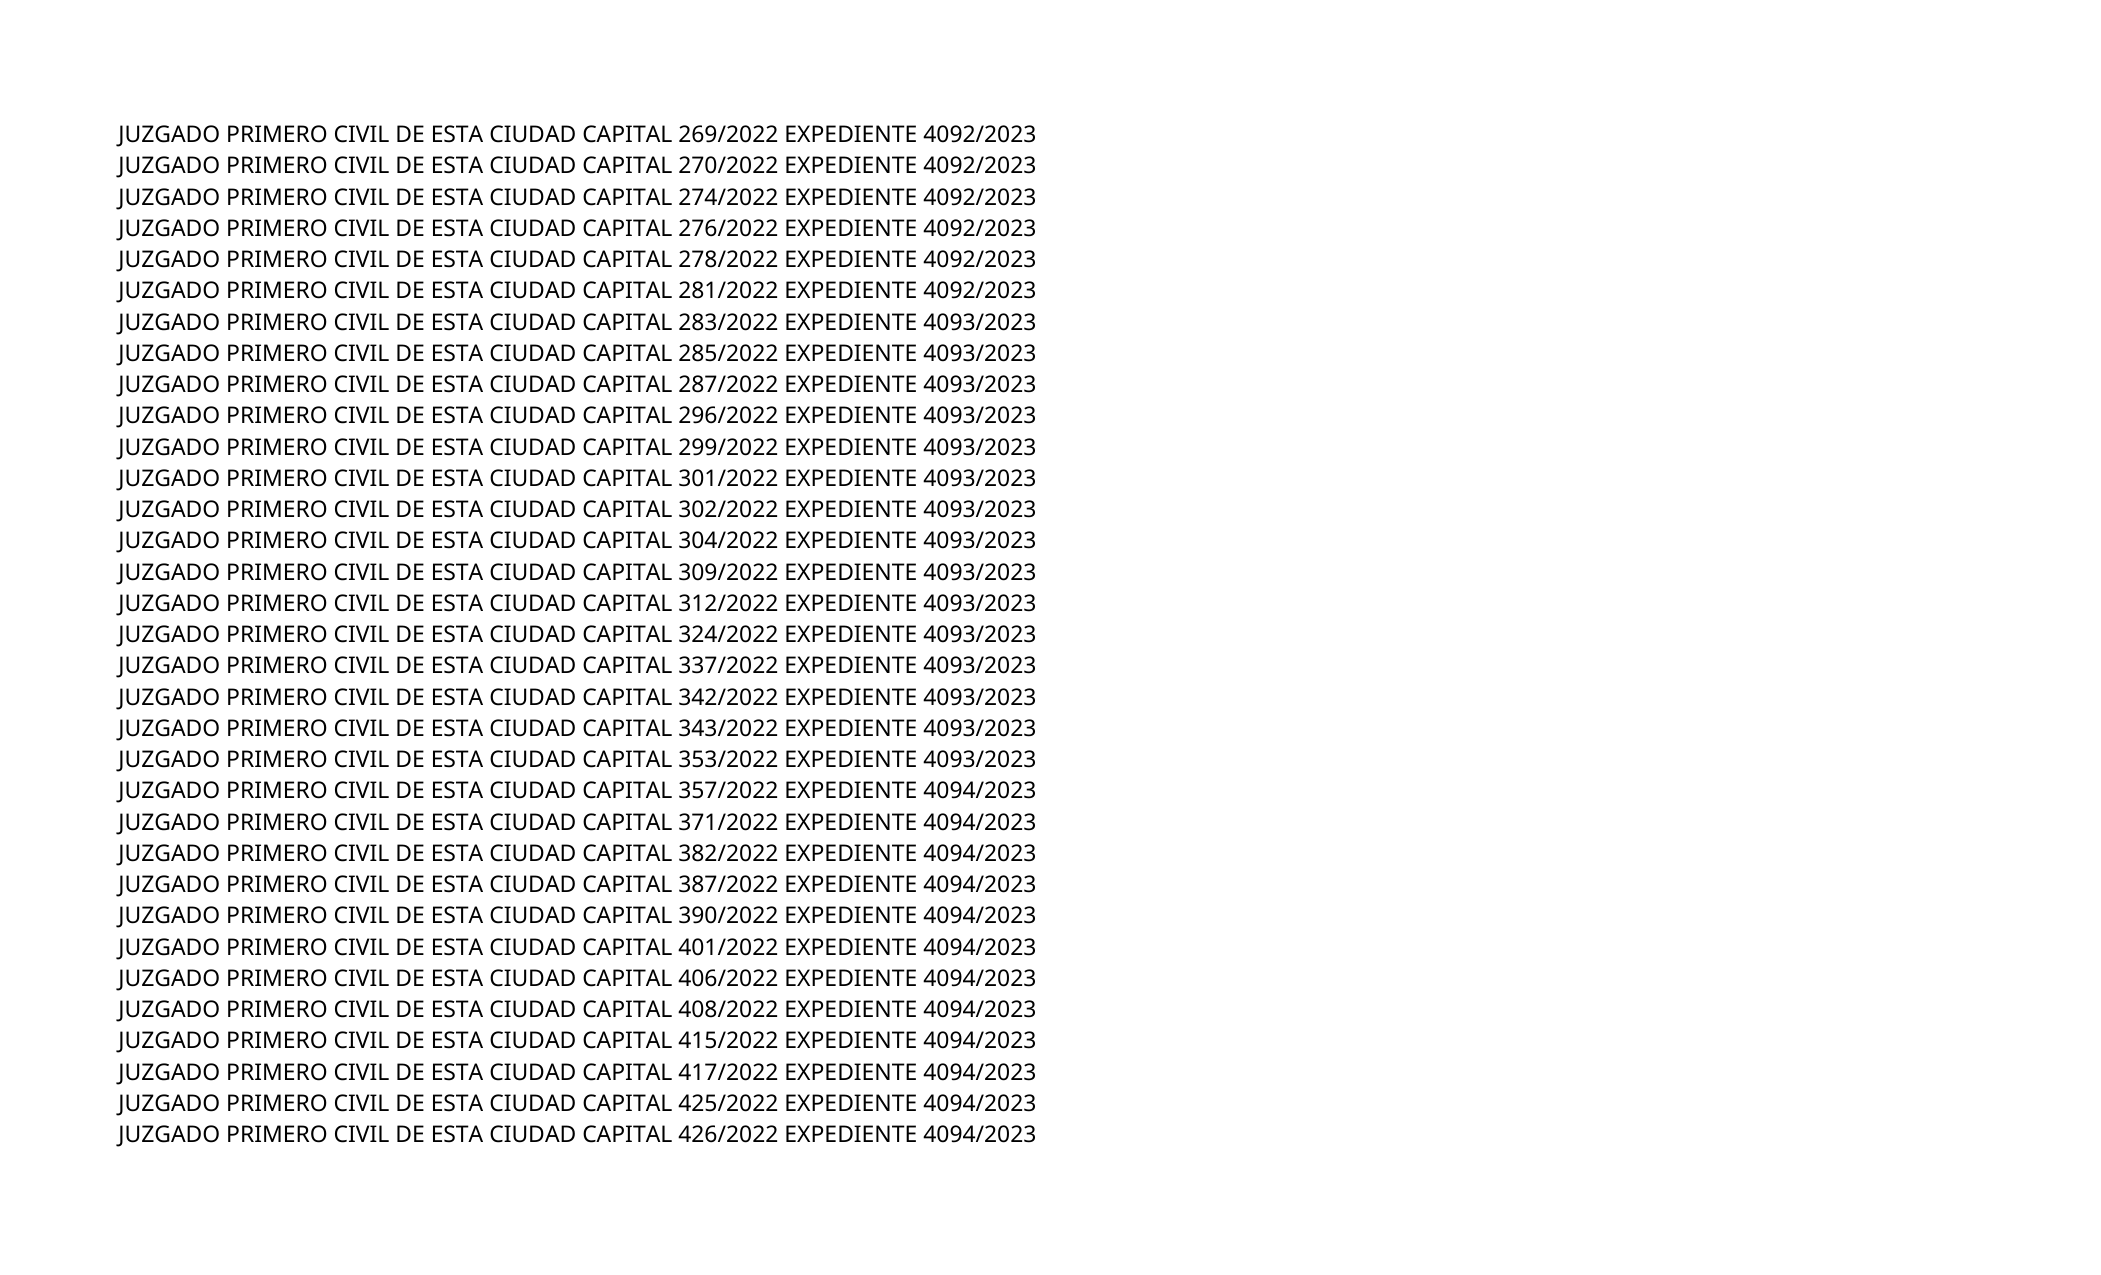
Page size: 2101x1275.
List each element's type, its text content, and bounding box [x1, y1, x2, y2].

text JUZGADO PRIMERO CIVIL DE ESTA CIUDAD CAPITAL 357/2022 EXPEDIENTE 4094/2023 [118, 774, 1982, 806]
text JUZGADO PRIMERO CIVIL DE ESTA CIUDAD CAPITAL 281/2022 EXPEDIENTE 4092/2023 [118, 274, 1982, 306]
text JUZGADO PRIMERO CIVIL DE ESTA CIUDAD CAPITAL 304/2022 EXPEDIENTE 4093/2023 [118, 524, 1982, 556]
text JUZGADO PRIMERO CIVIL DE ESTA CIUDAD CAPITAL 337/2022 EXPEDIENTE 4093/2023 [118, 649, 1982, 681]
text JUZGADO PRIMERO CIVIL DE ESTA CIUDAD CAPITAL 274/2022 EXPEDIENTE 4092/2023 [118, 181, 1982, 212]
text JUZGADO PRIMERO CIVIL DE ESTA CIUDAD CAPITAL 302/2022 EXPEDIENTE 4093/2023 [118, 493, 1982, 524]
text JUZGADO PRIMERO CIVIL DE ESTA CIUDAD CAPITAL 296/2022 EXPEDIENTE 4093/2023 [118, 399, 1982, 431]
text JUZGADO PRIMERO CIVIL DE ESTA CIUDAD CAPITAL 382/2022 EXPEDIENTE 4094/2023 [118, 837, 1982, 868]
text JUZGADO PRIMERO CIVIL DE ESTA CIUDAD CAPITAL 408/2022 EXPEDIENTE 4094/2023 [118, 993, 1982, 1024]
text JUZGADO PRIMERO CIVIL DE ESTA CIUDAD CAPITAL 278/2022 EXPEDIENTE 4092/2023 [118, 243, 1982, 274]
text JUZGADO PRIMERO CIVIL DE ESTA CIUDAD CAPITAL 309/2022 EXPEDIENTE 4093/2023 [118, 556, 1982, 587]
text JUZGADO PRIMERO CIVIL DE ESTA CIUDAD CAPITAL 387/2022 EXPEDIENTE 4094/2023 [118, 868, 1982, 899]
text JUZGADO PRIMERO CIVIL DE ESTA CIUDAD CAPITAL 324/2022 EXPEDIENTE 4093/2023 [118, 618, 1982, 649]
text JUZGADO PRIMERO CIVIL DE ESTA CIUDAD CAPITAL 406/2022 EXPEDIENTE 4094/2023 [118, 962, 1982, 993]
text JUZGADO PRIMERO CIVIL DE ESTA CIUDAD CAPITAL 401/2022 EXPEDIENTE 4094/2023 [118, 931, 1982, 962]
text JUZGADO PRIMERO CIVIL DE ESTA CIUDAD CAPITAL 415/2022 EXPEDIENTE 4094/2023 [118, 1024, 1982, 1056]
text JUZGADO PRIMERO CIVIL DE ESTA CIUDAD CAPITAL 371/2022 EXPEDIENTE 4094/2023 [118, 806, 1982, 837]
text JUZGADO PRIMERO CIVIL DE ESTA CIUDAD CAPITAL 425/2022 EXPEDIENTE 4094/2023 [118, 1087, 1982, 1118]
text JUZGADO PRIMERO CIVIL DE ESTA CIUDAD CAPITAL 301/2022 EXPEDIENTE 4093/2023 [118, 462, 1982, 493]
text JUZGADO PRIMERO CIVIL DE ESTA CIUDAD CAPITAL 283/2022 EXPEDIENTE 4093/2023 [118, 306, 1982, 337]
text JUZGADO PRIMERO CIVIL DE ESTA CIUDAD CAPITAL 343/2022 EXPEDIENTE 4093/2023 [118, 712, 1982, 743]
text JUZGADO PRIMERO CIVIL DE ESTA CIUDAD CAPITAL 269/2022 EXPEDIENTE 4092/2023 [118, 118, 1982, 149]
text JUZGADO PRIMERO CIVIL DE ESTA CIUDAD CAPITAL 299/2022 EXPEDIENTE 4093/2023 [118, 431, 1982, 462]
text JUZGADO PRIMERO CIVIL DE ESTA CIUDAD CAPITAL 287/2022 EXPEDIENTE 4093/2023 [118, 368, 1982, 399]
text JUZGADO PRIMERO CIVIL DE ESTA CIUDAD CAPITAL 390/2022 EXPEDIENTE 4094/2023 [118, 899, 1982, 931]
text JUZGADO PRIMERO CIVIL DE ESTA CIUDAD CAPITAL 426/2022 EXPEDIENTE 4094/2023 [118, 1118, 1982, 1149]
text JUZGADO PRIMERO CIVIL DE ESTA CIUDAD CAPITAL 285/2022 EXPEDIENTE 4093/2023 [118, 337, 1982, 368]
text JUZGADO PRIMERO CIVIL DE ESTA CIUDAD CAPITAL 276/2022 EXPEDIENTE 4092/2023 [118, 212, 1982, 243]
text JUZGADO PRIMERO CIVIL DE ESTA CIUDAD CAPITAL 417/2022 EXPEDIENTE 4094/2023 [118, 1056, 1982, 1087]
text JUZGADO PRIMERO CIVIL DE ESTA CIUDAD CAPITAL 270/2022 EXPEDIENTE 4092/2023 [118, 149, 1982, 181]
text JUZGADO PRIMERO CIVIL DE ESTA CIUDAD CAPITAL 353/2022 EXPEDIENTE 4093/2023 [118, 743, 1982, 774]
text JUZGADO PRIMERO CIVIL DE ESTA CIUDAD CAPITAL 312/2022 EXPEDIENTE 4093/2023 [118, 587, 1982, 618]
text JUZGADO PRIMERO CIVIL DE ESTA CIUDAD CAPITAL 342/2022 EXPEDIENTE 4093/2023 [118, 681, 1982, 712]
